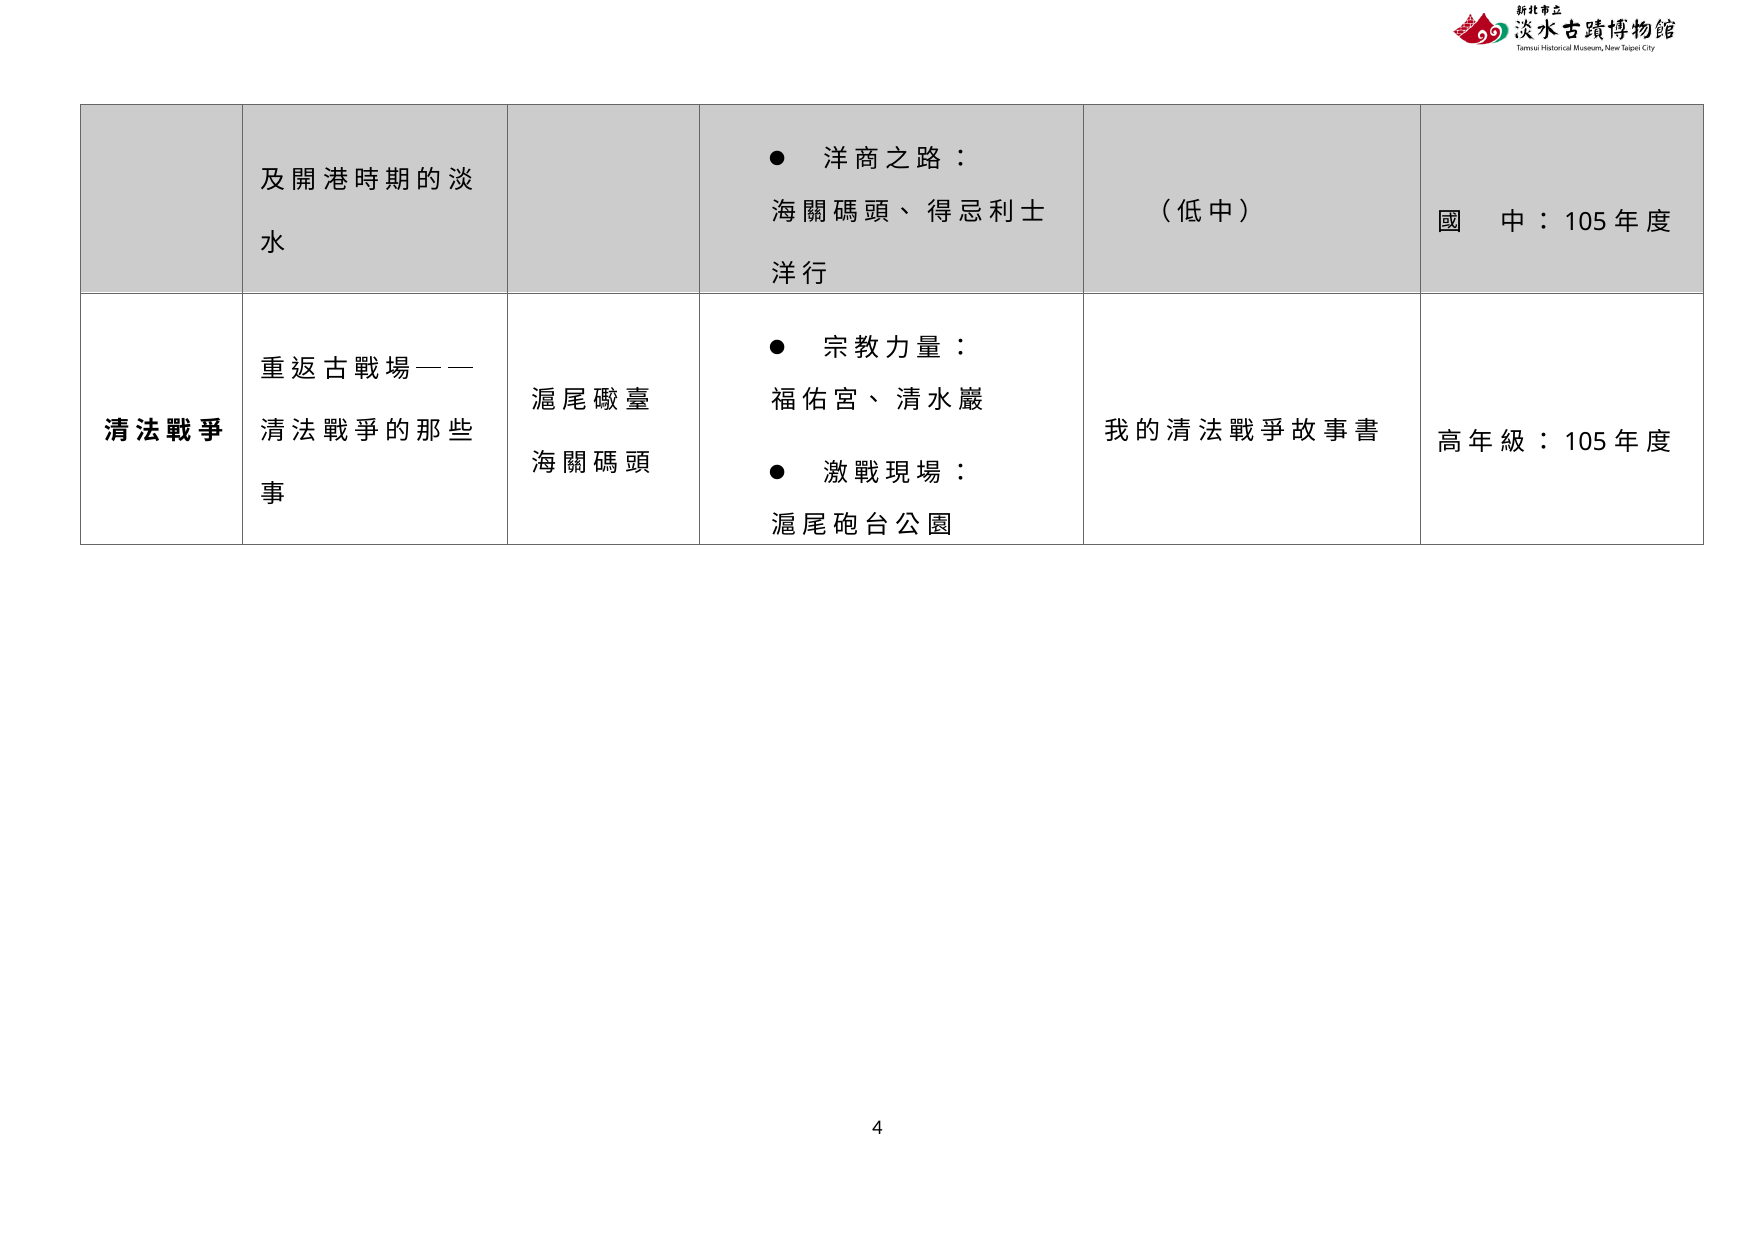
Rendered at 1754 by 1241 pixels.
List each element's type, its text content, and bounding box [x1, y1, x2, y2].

picture [1453, 4, 1677, 52]
table_cell 馬偕之路： 理學堂大書院、馬偕故居、滬尾偕醫館 洋商之路： 海關碼頭、得忌利士洋行 [700, 105, 1083, 292]
table_cell 及開港時期的淡水 [243, 105, 507, 292]
table_cell 我的清法戰爭故事書 [1084, 294, 1420, 543]
table_cell （低中） [1084, 105, 1420, 292]
table_cell [81, 105, 242, 292]
table_cell 高年級：105年度 [1421, 294, 1703, 543]
table_cell 滬尾礮臺 海關碼頭 [508, 294, 699, 543]
table_cell [508, 105, 699, 292]
table_cell 國 中：105年度 [1421, 105, 1703, 292]
table_cell 重返古戰場── 清法戰爭的那些事 [243, 294, 507, 543]
table_cell 清法戰爭 [81, 294, 242, 543]
table_cell 宗教力量： 福佑宮、清水巖 激戰現場： 滬尾砲台公園 [700, 294, 1083, 543]
